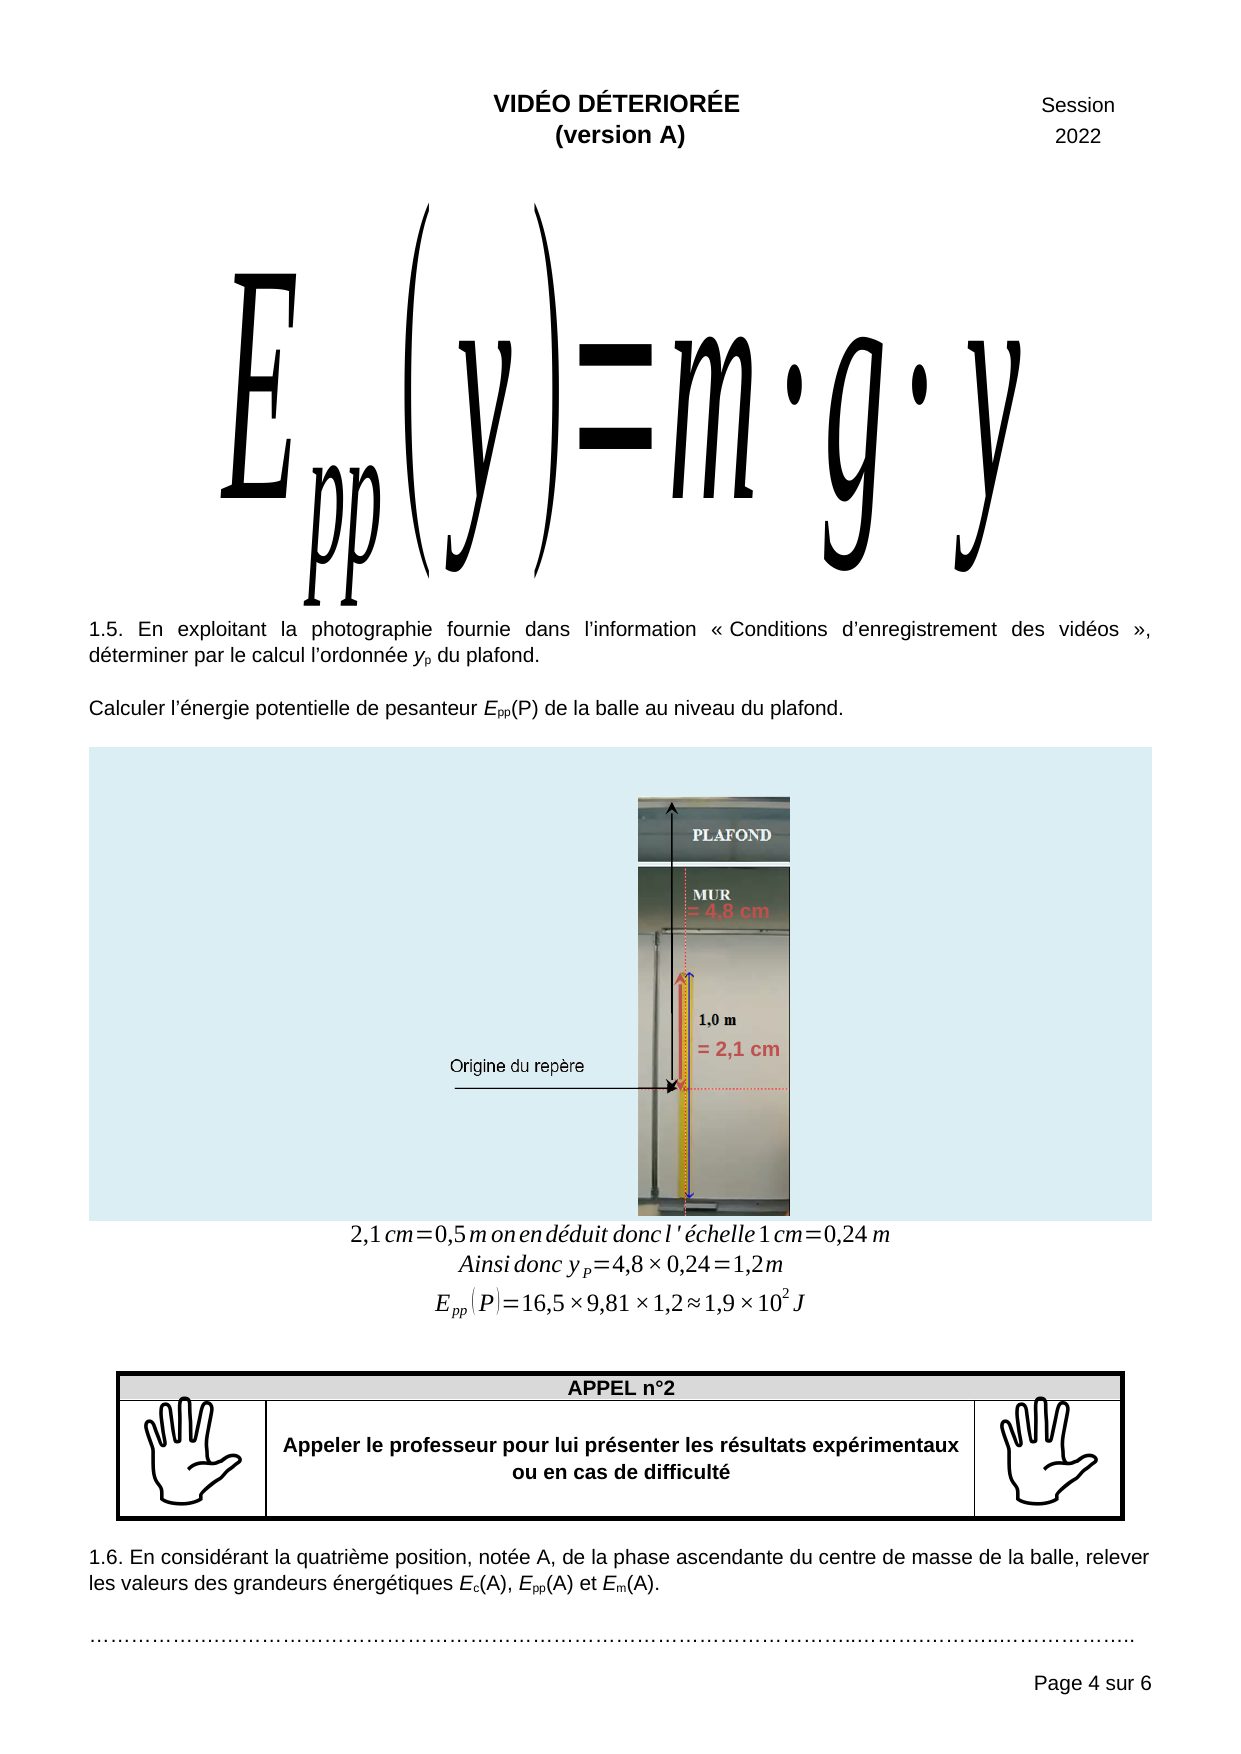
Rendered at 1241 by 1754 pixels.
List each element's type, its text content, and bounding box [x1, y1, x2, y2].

table_header [974, 1376, 1120, 1399]
text 1.5. En exploitant la photographie fournie dans l’information « Conditions d’enregistrement des vidéos », déterminer par le calcul l’ordonnée yp du plafond. [89, 616, 1152, 667]
text Calculer l’énergie potentielle de pesanteur Epp(P) de la balle au niveau du plafond. [89, 695, 1152, 719]
table_header [120, 1376, 266, 1399]
text = 4,8 cm [687, 897, 814, 924]
text ……………….………………………………………………………………………………..……….………..……………….. [89, 1622, 1152, 1646]
text 1.6. En considérant la quatrième position, notée A, de la phase ascendante du centre de masse de la balle, relever les valeurs des grandeurs énergétiques Ec(A), Epp(A) et Em(A). [89, 1545, 1152, 1595]
picture [444, 795, 448, 1221]
text = 2,1 cm [697, 1034, 825, 1062]
table_header APPEL n°2 [266, 1376, 974, 1399]
table_cell 🖐 [120, 1401, 265, 1516]
table_cell 🖐 [975, 1401, 1120, 1516]
table_cell Appeler le professeur pour lui présenter les résultats expérimentaux ou en cas de difficulté [267, 1401, 974, 1516]
